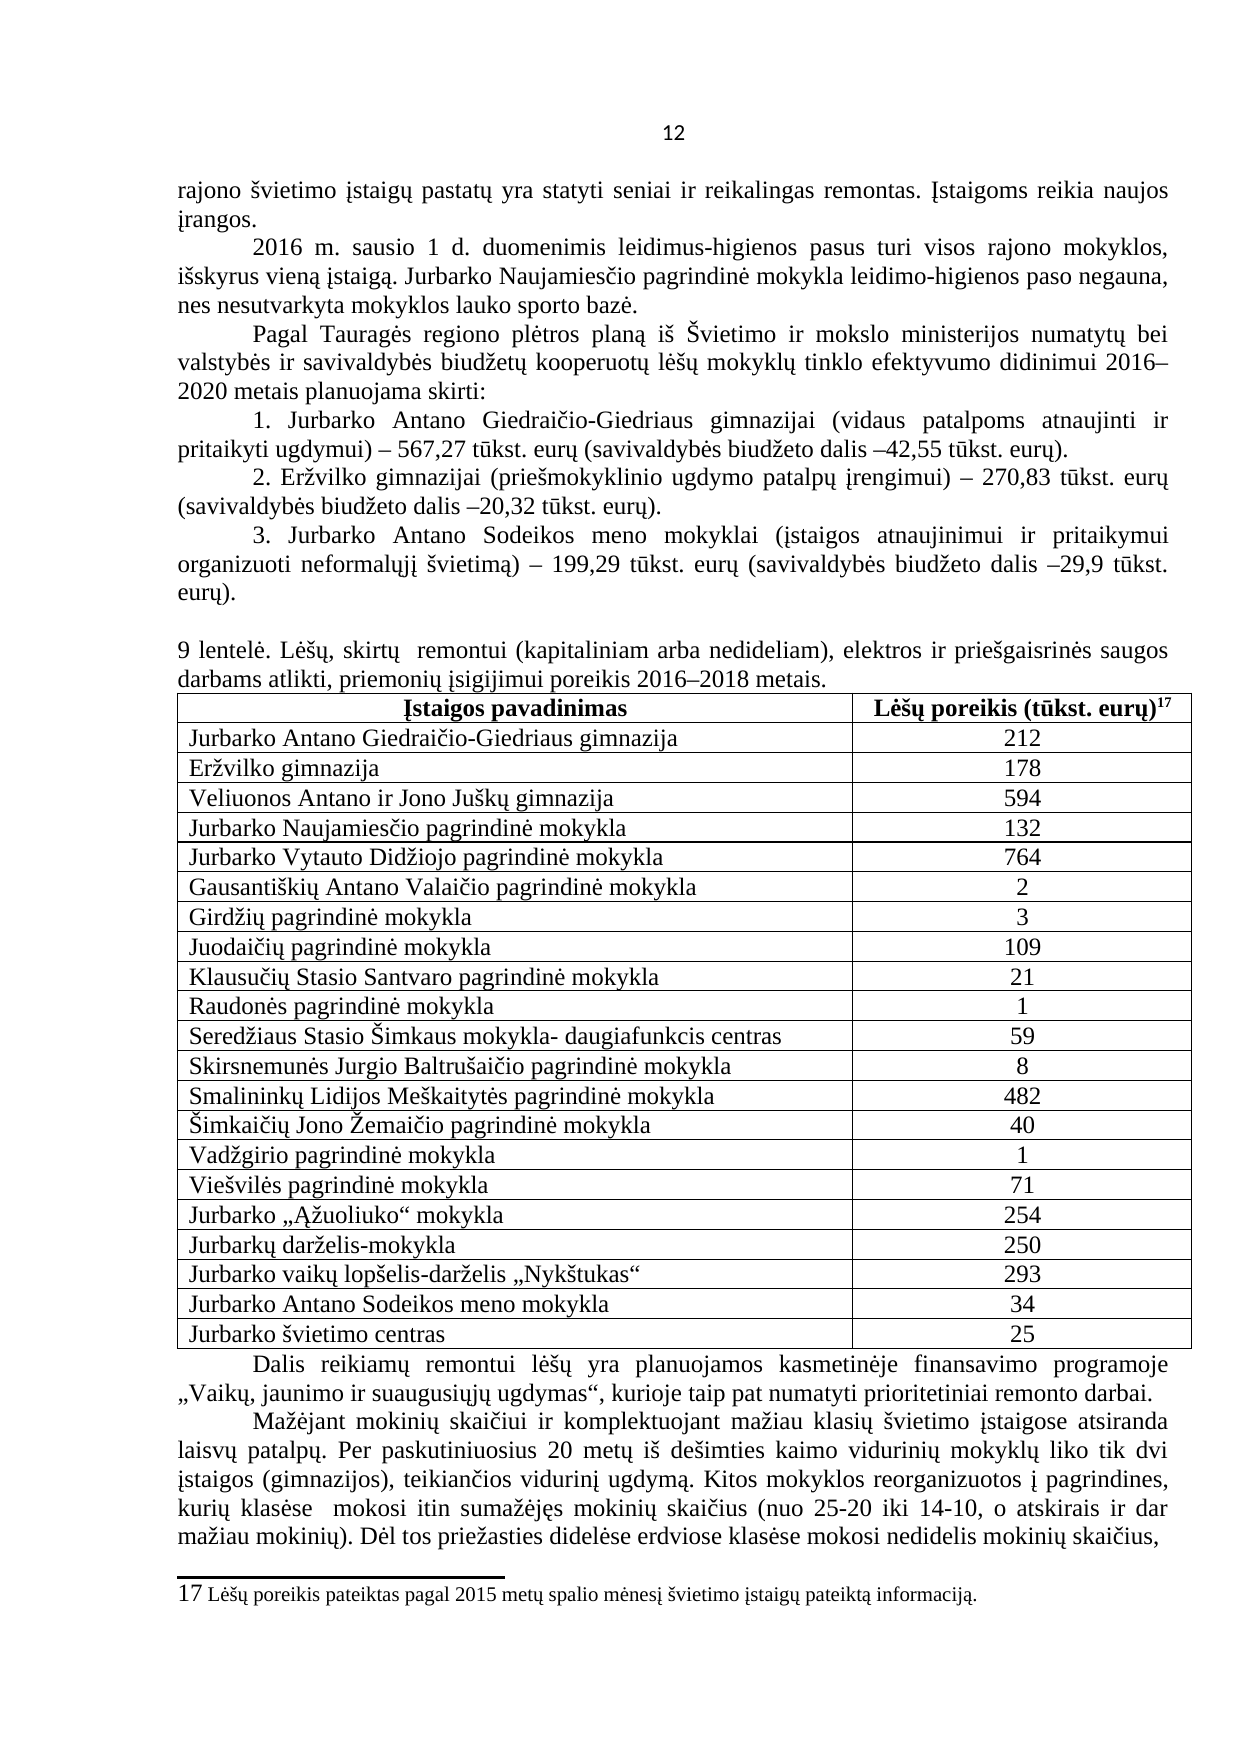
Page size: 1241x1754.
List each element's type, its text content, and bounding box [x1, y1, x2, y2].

table_cell Vadžgirio pagrindinė mokykla [178, 1140, 852, 1169]
text 1. Jurbarko Antano Giedraičio-Giedriaus gimnazijai (vidaus patalpoms atnaujinti ir pritaikyti ugdymui) – 567,27 tūkst. eurų (savivaldybės biudžeto dalis –42,55 tūkst. eurų). [177, 405, 1169, 462]
table_cell Smalininkų Lidijos Meškaitytės pagrindinė mokykla [178, 1081, 852, 1109]
table_cell Eržvilko gimnazija [178, 753, 852, 782]
table_cell Jurbarkų darželis-mokykla [178, 1230, 852, 1258]
table_cell Juodaičių pagrindinė mokykla [178, 932, 852, 961]
table_cell 293 [853, 1260, 1191, 1288]
table_cell Jurbarko vaikų lopšelis-darželis „Nykštukas“ [178, 1260, 852, 1288]
table_cell Skirsnemunės Jurgio Baltrušaičio pagrindinė mokykla [178, 1051, 852, 1080]
table_cell 212 [853, 723, 1191, 752]
table_cell 1 [853, 991, 1191, 1020]
table_cell Raudonės pagrindinė mokykla [178, 991, 852, 1020]
table_cell 254 [853, 1200, 1191, 1229]
table_cell 2 [853, 872, 1191, 901]
table_cell 34 [853, 1289, 1191, 1318]
text Mažėjant mokinių skaičiui ir komplektuojant mažiau klasių švietimo įstaigose atsiranda laisvų patalpų. Per paskutiniuosius 20 metų iš dešimties kaimo vidurinių mokyklų liko tik dvi įstaigos (gimnazijos), teikiančios vidurinį ugdymą. Kitos mokyklos reorganizuotos į pagrindines, kurių klasėse mokosi itin sumažėjęs mokinių skaičius (nuo 25-20 iki 14-10, o atskirais ir dar mažiau mokinių). Dėl tos priežasties didelėse erdviose klasėse mokosi nedidelis mokinių skaičius, [177, 1406, 1169, 1550]
table_cell Klausučių Stasio Santvaro pagrindinė mokykla [178, 962, 852, 990]
table_cell Jurbarko „Ąžuoliuko“ mokykla [178, 1200, 852, 1229]
table_cell Jurbarko Vytauto Didžiojo pagrindinė mokykla [178, 843, 852, 871]
table_header Įstaigos pavadinimas [178, 694, 852, 722]
table_cell 25 [853, 1319, 1191, 1348]
table_cell 71 [853, 1170, 1191, 1199]
table_cell Jurbarko švietimo centras [178, 1319, 852, 1348]
text 2016 m. sausio 1 d. duomenimis leidimus-higienos pasus turi visos rajono mokyklos, išskyrus vieną įstaigą. Jurbarko Naujamiesčio pagrindinė mokykla leidimo-higienos paso negauna, nes nesutvarkyta mokyklos lauko sporto bazė. [177, 232, 1169, 319]
text 3. Jurbarko Antano Sodeikos meno mokyklai (įstaigos atnaujinimui ir pritaikymui organizuoti neformalųjį švietimą) – 199,29 tūkst. eurų (savivaldybės biudžeto dalis –29,9 tūkst. eurų). [177, 520, 1169, 606]
table_cell 8 [853, 1051, 1191, 1080]
table_cell Girdžių pagrindinė mokykla [178, 902, 852, 931]
text 9 lentelė. Lėšų, skirtų remontui (kapitaliniam arba nedideliam), elektros ir priešgaisrinės saugos darbams atlikti, priemonių įsigijimui poreikis 2016–2018 metais. [177, 635, 1169, 692]
table_cell 40 [853, 1111, 1191, 1139]
table_cell 250 [853, 1230, 1191, 1258]
table_cell 1 [853, 1140, 1191, 1169]
text Pagal Tauragės regiono plėtros planą iš Švietimo ir mokslo ministerijos numatytų bei valstybės ir savivaldybės biudžetų kooperuotų lėšų mokyklų tinklo efektyvumo didinimui 2016–2020 metais planuojama skirti: [177, 319, 1169, 405]
table_cell 764 [853, 843, 1191, 871]
text 2. Eržvilko gimnazijai (priešmokyklinio ugdymo patalpų įrengimui) – 270,83 tūkst. eurų (savivaldybės biudžeto dalis –20,32 tūkst. eurų). [177, 462, 1169, 520]
table_cell 594 [853, 783, 1191, 812]
table_header Lėšų poreikis (tūkst. eurų) [853, 694, 1191, 722]
table_cell 109 [853, 932, 1191, 961]
table_cell 21 [853, 962, 1191, 990]
table_cell Veliuonos Antano ir Jono Juškų gimnazija [178, 783, 852, 812]
table_cell Jurbarko Antano Giedraičio-Giedriaus gimnazija [178, 723, 852, 752]
table_cell 482 [853, 1081, 1191, 1109]
text Dalis reikiamų remontui lėšų yra planuojamos kasmetinėje finansavimo programoje „Vaikų, jaunimo ir suaugusiųjų ugdymas“, kurioje taip pat numatyti prioritetiniai remonto darbai. [177, 1349, 1169, 1406]
table_cell Jurbarko Antano Sodeikos meno mokykla [178, 1289, 852, 1318]
table_cell 178 [853, 753, 1191, 782]
table_cell Gausantiškių Antano Valaičio pagrindinė mokykla [178, 872, 852, 901]
table_cell 3 [853, 902, 1191, 931]
table_cell Viešvilės pagrindinė mokykla [178, 1170, 852, 1199]
table_cell Šimkaičių Jono Žemaičio pagrindinė mokykla [178, 1111, 852, 1139]
table_cell 132 [853, 813, 1191, 841]
table_cell Jurbarko Naujamiesčio pagrindinė mokykla [178, 813, 852, 841]
text rajono švietimo įstaigų pastatų yra statyti seniai ir reikalingas remontas. Įstaigoms reikia naujos įrangos. [177, 175, 1169, 232]
table_cell 59 [853, 1021, 1191, 1050]
table_cell Seredžiaus Stasio Šimkaus mokykla- daugiafunkcis centras [178, 1021, 852, 1050]
